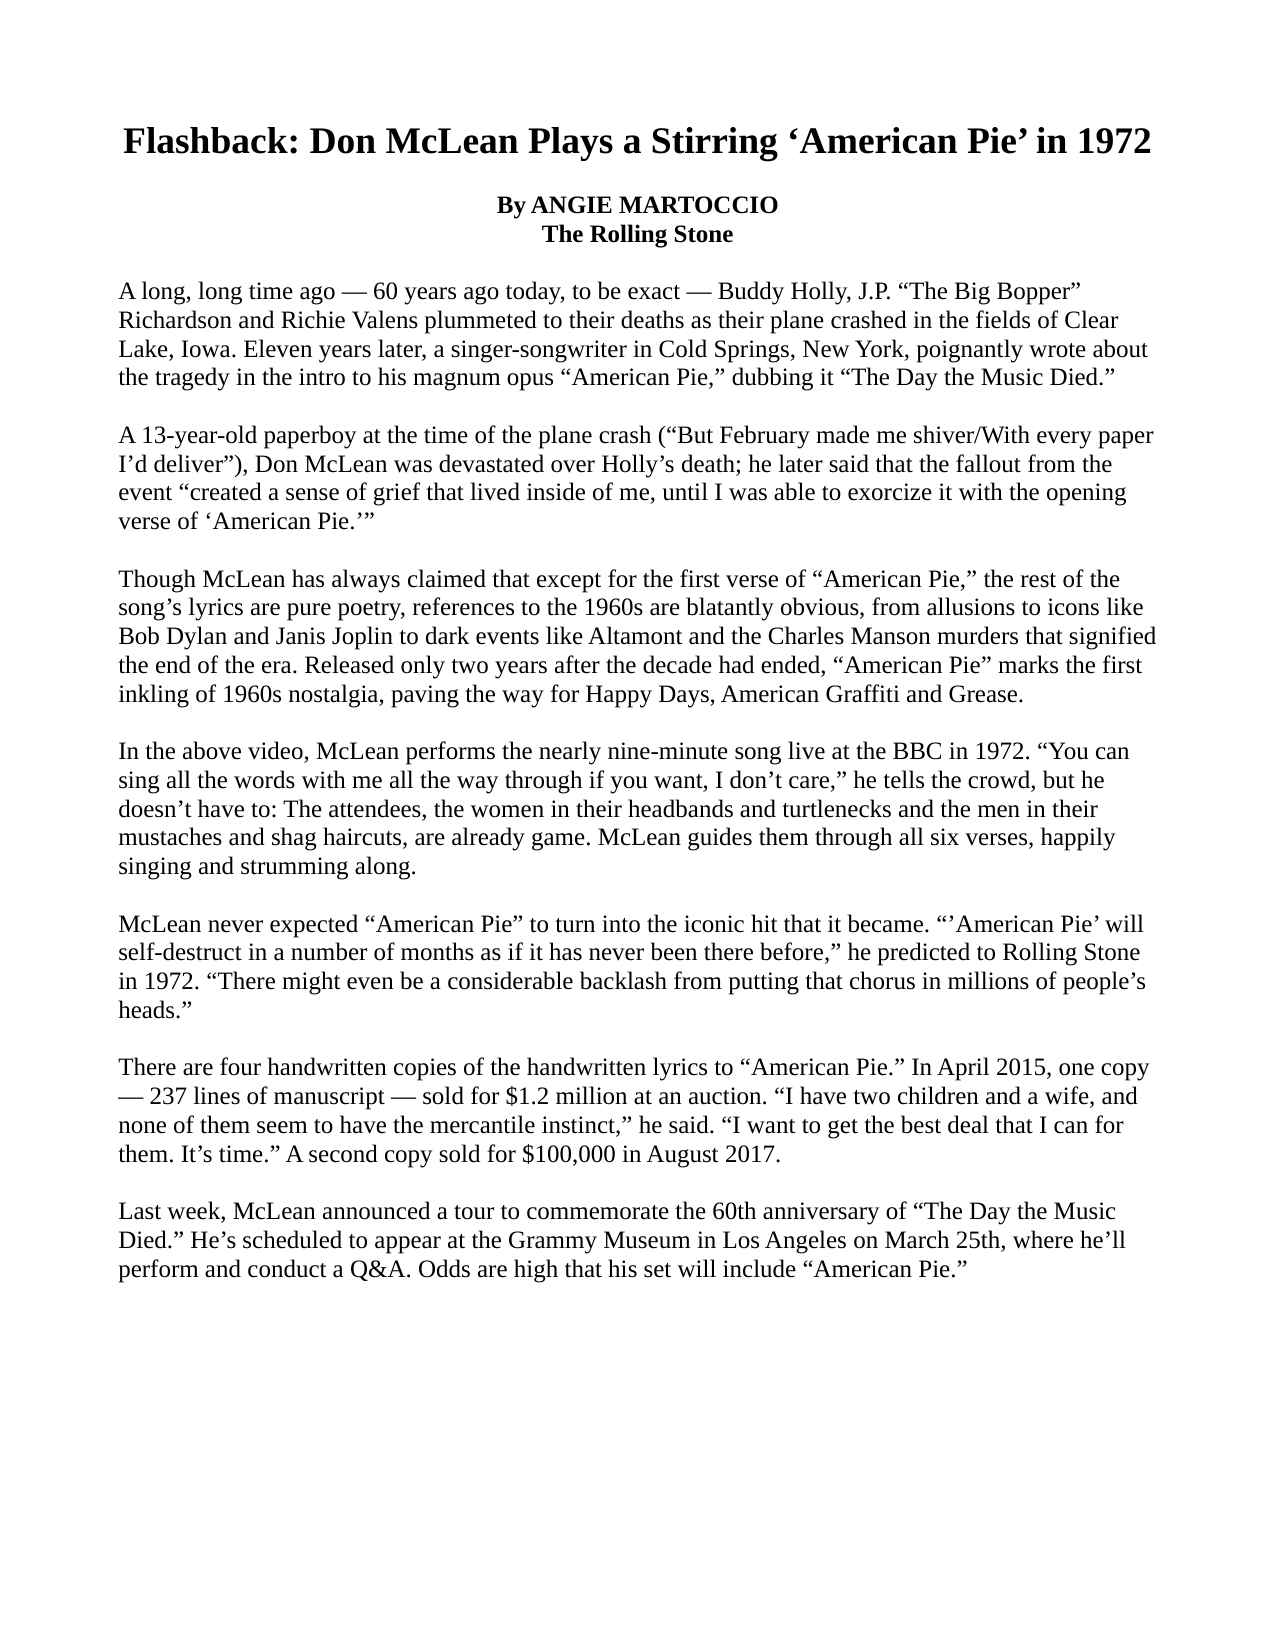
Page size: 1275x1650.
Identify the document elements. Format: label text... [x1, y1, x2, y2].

text By ANGIE MARTOCCIO [118, 190, 1157, 219]
text Last week, McLean announced a tour to commemorate the 60th anniversary of “The Day the Music Died.” He’s scheduled to appear at the Grammy Museum in Los Angeles on March 25th, where he’ll perform and conduct a Q&A. Odds are high that his set will include “American Pie.” [118, 1196, 1157, 1282]
text Flashback: Don McLean Plays a Stirring ‘American Pie’ in 1972 [118, 118, 1157, 161]
text In the above video, McLean performs the nearly nine-minute song live at the BBC in 1972. “You can sing all the words with me all the way through if you want, I don’t care,” he tells the crowd, but he doesn’t have to: The attendees, the women in their headbands and turtlenecks and the men in their mustaches and shag haircuts, are already game. McLean guides them through all six verses, happily singing and strumming along. [118, 736, 1157, 880]
text Though McLean has always claimed that except for the first verse of “American Pie,” the rest of the song’s lyrics are pure poetry, references to the 1960s are blatantly obvious, from allusions to icons like Bob Dylan and Janis Joplin to dark events like Altamont and the Charles Manson murders that signified the end of the era. Released only two years after the decade had ended, “American Pie” marks the first inkling of 1960s nostalgia, paving the way for Happy Days, American Graffiti and Grease. [118, 564, 1157, 707]
text The Rolling Stone [118, 219, 1157, 247]
text A 13-year-old paperboy at the time of the plane crash (“But February made me shiver/With every paper I’d deliver”), Don McLean was devastated over Holly’s death; he later said that the fallout from the event “created a sense of grief that lived inside of me, until I was able to exorcize it with the opening verse of ‘American Pie.’” [118, 420, 1157, 535]
text McLean never expected “American Pie” to turn into the iconic hit that it became. “’American Pie’ will self-destruct in a number of months as if it has never been there before,” he predicted to Rolling Stone in 1972. “There might even be a considerable backlash from putting that chorus in millions of people’s heads.” [118, 909, 1157, 1024]
text There are four handwritten copies of the handwritten lyrics to “American Pie.” In April 2015, one copy — 237 lines of manuscript — sold for $1.2 million at an auction. “I have two children and a wife, and none of them seem to have the mercantile instinct,” he said. “I want to get the best deal that I can for them. It’s time.” A second copy sold for $100,000 in August 2017. [118, 1052, 1157, 1167]
text A long, long time ago — 60 years ago today, to be exact — Buddy Holly, J.P. “The Big Bopper” Richardson and Richie Valens plummeted to their deaths as their plane crashed in the fields of Clear Lake, Iowa. Eleven years later, a singer-songwriter in Cold Springs, New York, poignantly wrote about the tragedy in the intro to his magnum opus “American Pie,” dubbing it “The Day the Music Died.” [118, 276, 1157, 391]
